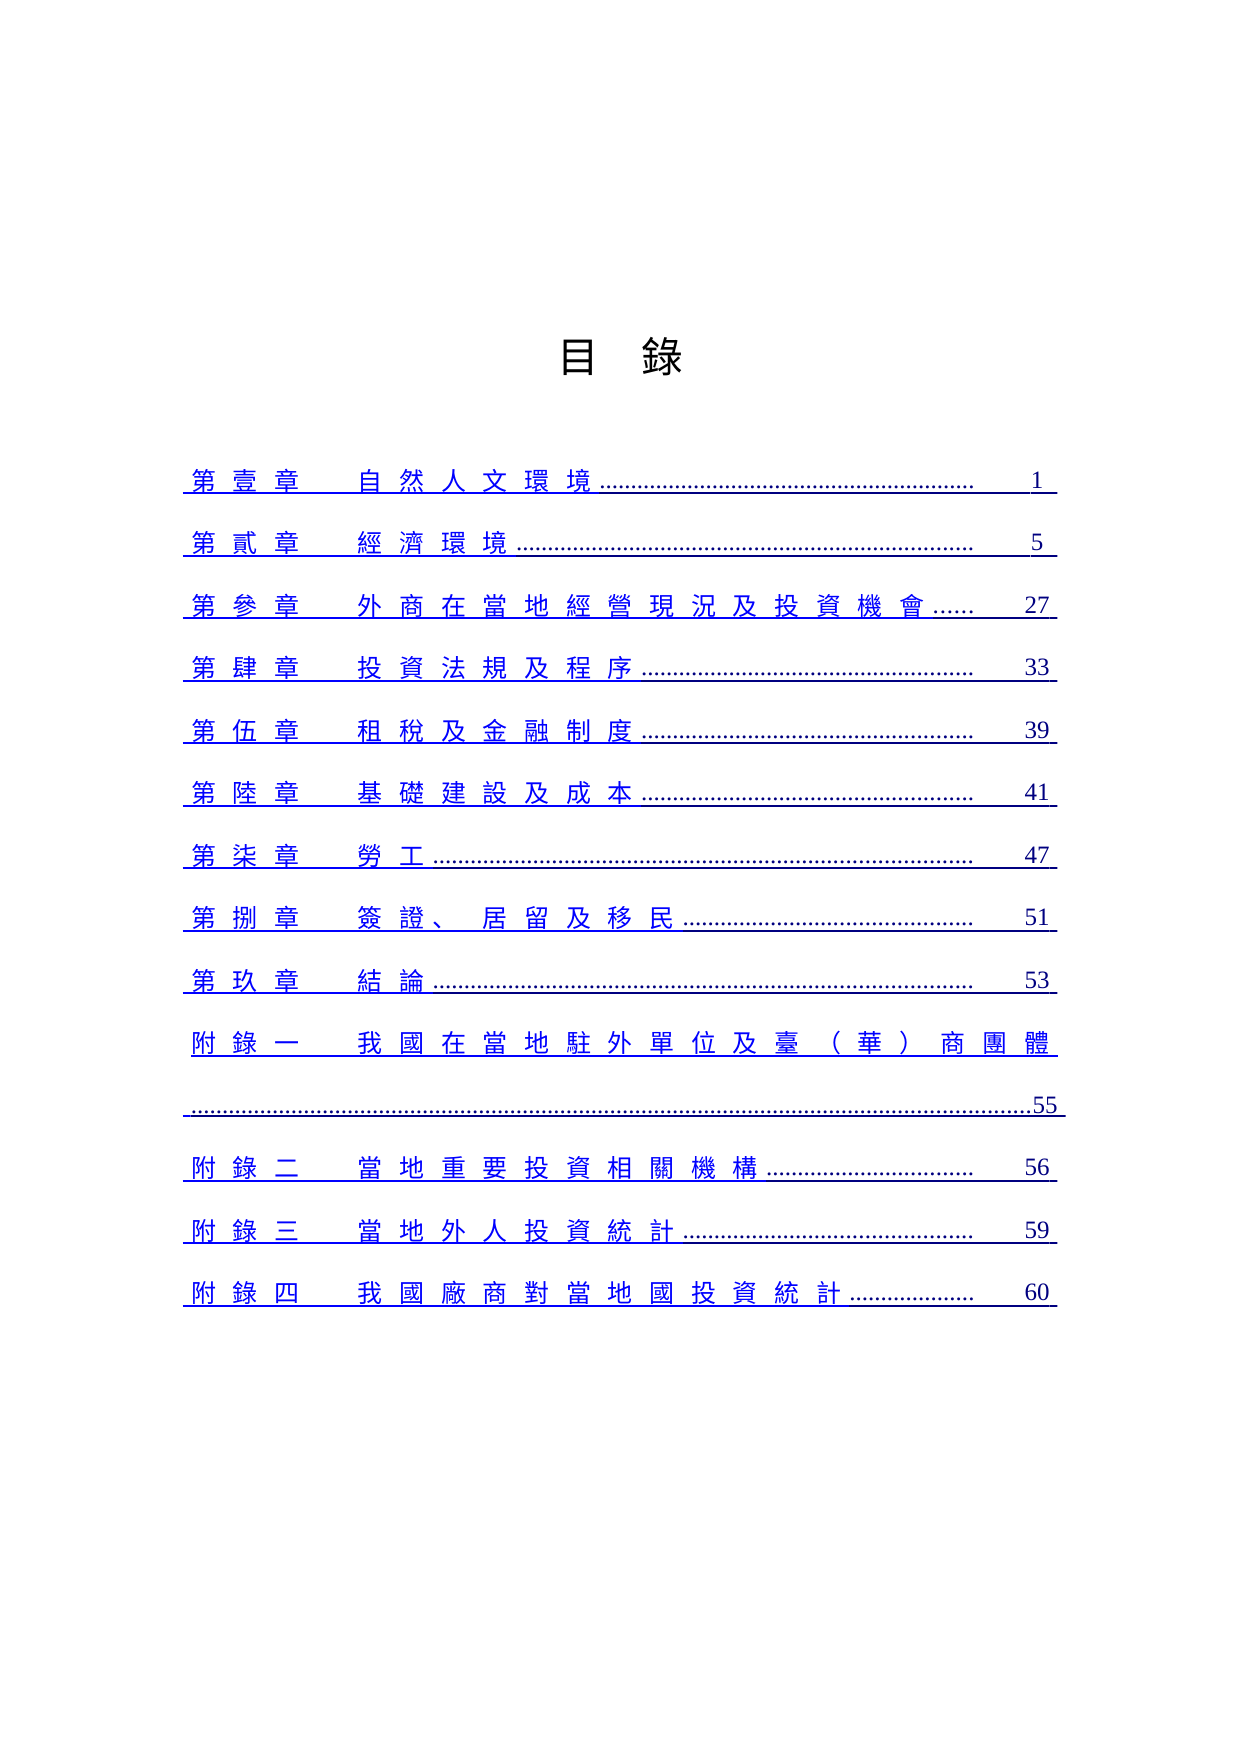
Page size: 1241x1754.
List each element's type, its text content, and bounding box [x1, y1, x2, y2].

text 第陸章 基礎建設及成本 41 [183, 750, 1058, 805]
text [183, 1307, 1058, 1313]
text 第捌章 簽證、居留及移民 51 [183, 875, 1058, 930]
text 第伍章 租稅及金融制度 39 [183, 688, 1058, 742]
text 第壹章 自然人文環境 1 [183, 438, 1058, 492]
text [183, 807, 1058, 813]
text [183, 1182, 1058, 1188]
text 目 錄 [183, 313, 1058, 375]
text 附錄四 我國廠商對當地國投資統計 60 [183, 1250, 1058, 1305]
text [183, 744, 1058, 750]
text 第肆章 投資法規及程序 33 [183, 625, 1058, 680]
text [183, 494, 1058, 500]
text [183, 557, 1058, 563]
text 附錄二 當地重要投資相關機構 56 [183, 1125, 1058, 1180]
text 第玖章 結論 53 [183, 938, 1058, 992]
text [183, 1117, 1058, 1125]
text [183, 619, 1058, 625]
text [183, 682, 1058, 688]
text [183, 869, 1058, 875]
text [183, 932, 1058, 938]
text 第參章 外商在當地經營現況及投資機會 27 [183, 563, 1058, 617]
text 第柒章 勞工 47 [183, 813, 1058, 867]
text 附錄一 我國在當地駐外單位及臺（華）商團體 55 [183, 1000, 1058, 1115]
text [183, 1244, 1058, 1250]
text 附錄三 當地外人投資統計 59 [183, 1188, 1058, 1242]
text 第貳章 經濟環境 5 [183, 500, 1058, 555]
text [183, 994, 1058, 1000]
